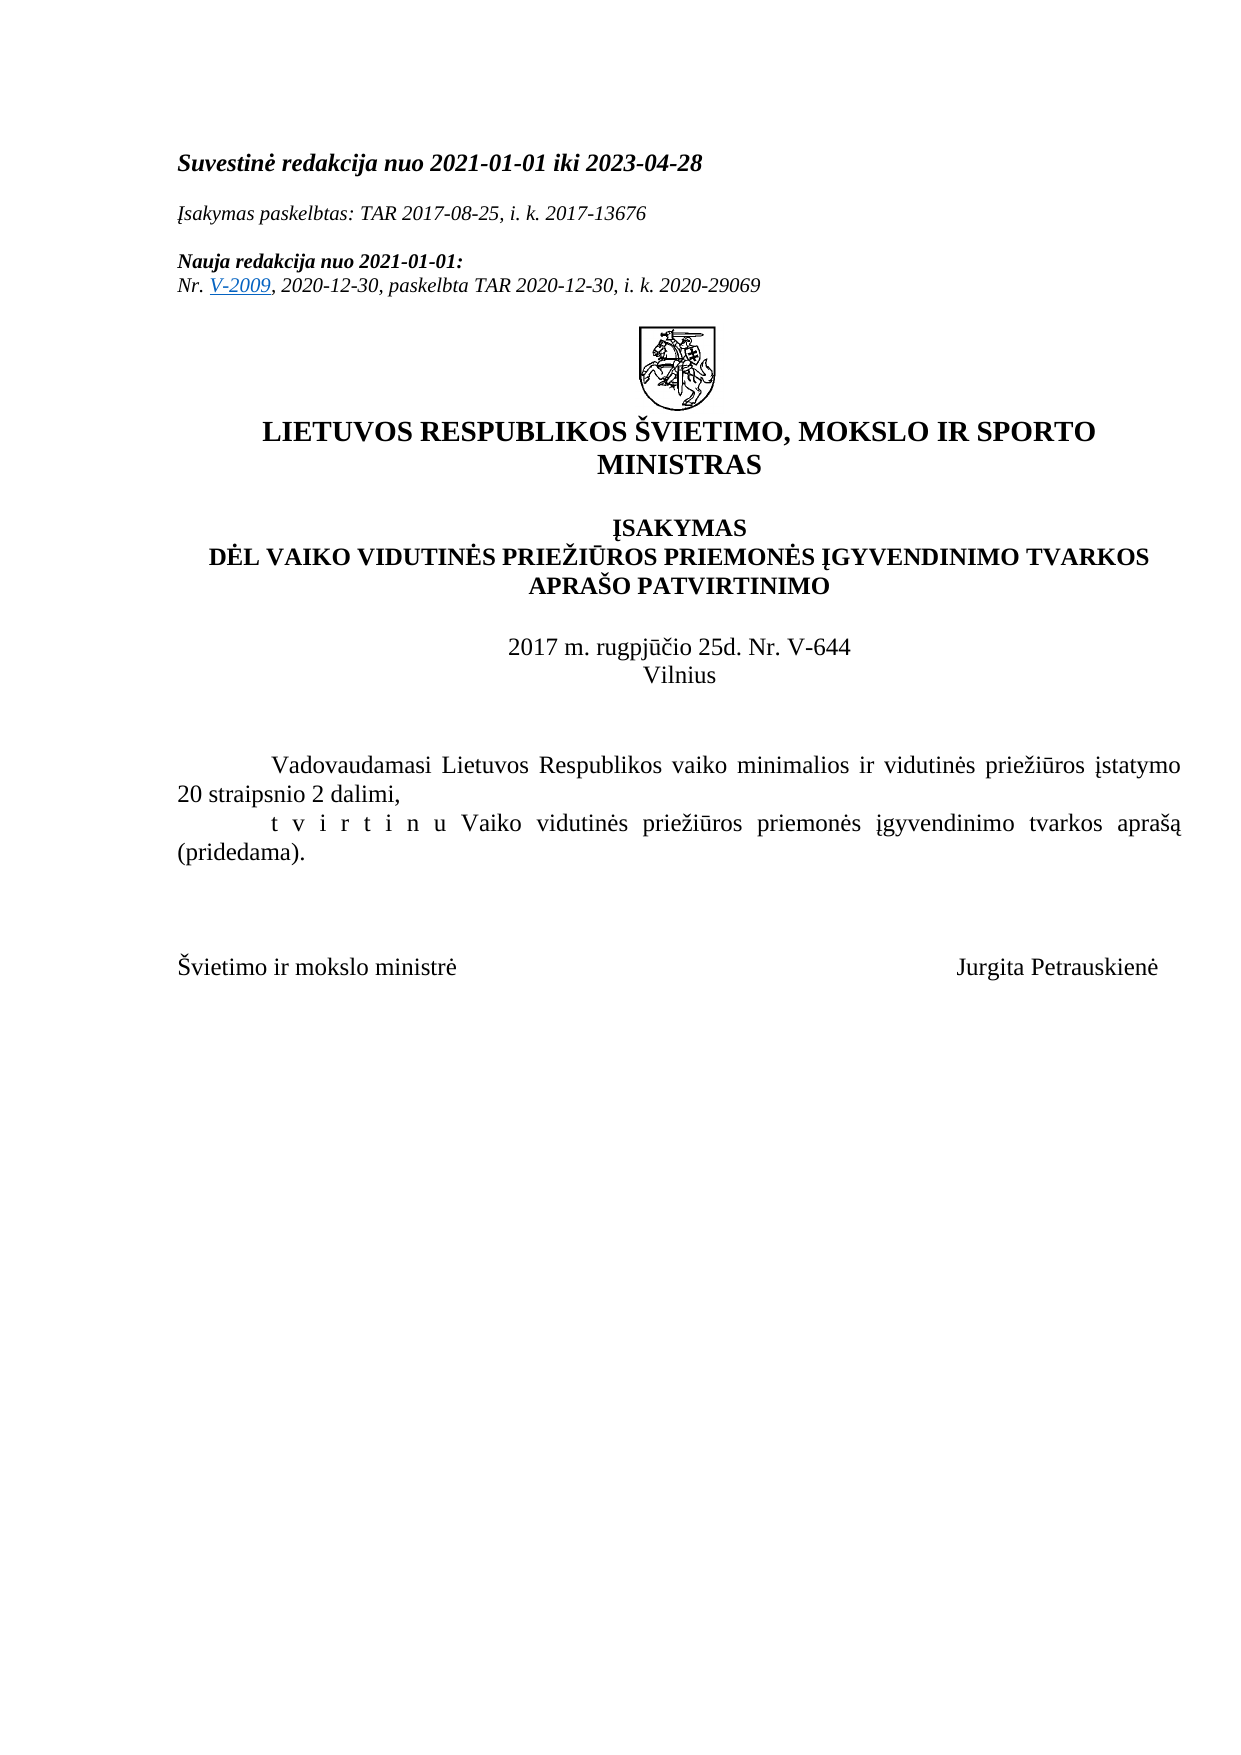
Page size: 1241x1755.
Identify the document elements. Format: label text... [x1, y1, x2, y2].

text 2017 m. rugpjūčio 25d. Nr. V-644 [177, 632, 1182, 661]
text DĖL VAIKO VIDUTINĖS PRIEŽIŪROS PRIEMONĖS ĮGYVENDINIMO TVARKOS APRAŠO PATVIRTINIMO [177, 542, 1182, 599]
text Nauja redakcija nuo 2021-01-01: [177, 249, 1182, 273]
text Įsakymas paskelbtas: TAR 2017-08-25, i. k. 2017-13676 [177, 201, 1182, 224]
text Vilnius [177, 661, 1182, 689]
text ĮSAKYMAS [177, 513, 1182, 542]
text LIETUVOS RESPUBLIKOS ŠVIETIMO, MOKSLO IR SPORTO MINISTRAS [177, 414, 1182, 481]
text Nr. V-2009, 2020-12-30, paskelbta TAR 2020-12-30, i. k. 2020-29069 [177, 273, 1182, 297]
text Švietimo ir mokslo ministrė Jurgita Petrauskienė [177, 952, 1182, 981]
text t v i r t i n u Vaiko vidutinės priežiūros priemonės įgyvendinimo tvarkos aprašą (pridedama). [177, 808, 1182, 866]
text Suvestinė redakcija nuo 2021-01-01 iki 2023-04-28 [177, 148, 1182, 176]
text Vadovaudamasi Lietuvos Respublikos vaiko minimalios ir vidutinės priežiūros įstatymo 20 straipsnio 2 dalimi, [177, 751, 1182, 808]
